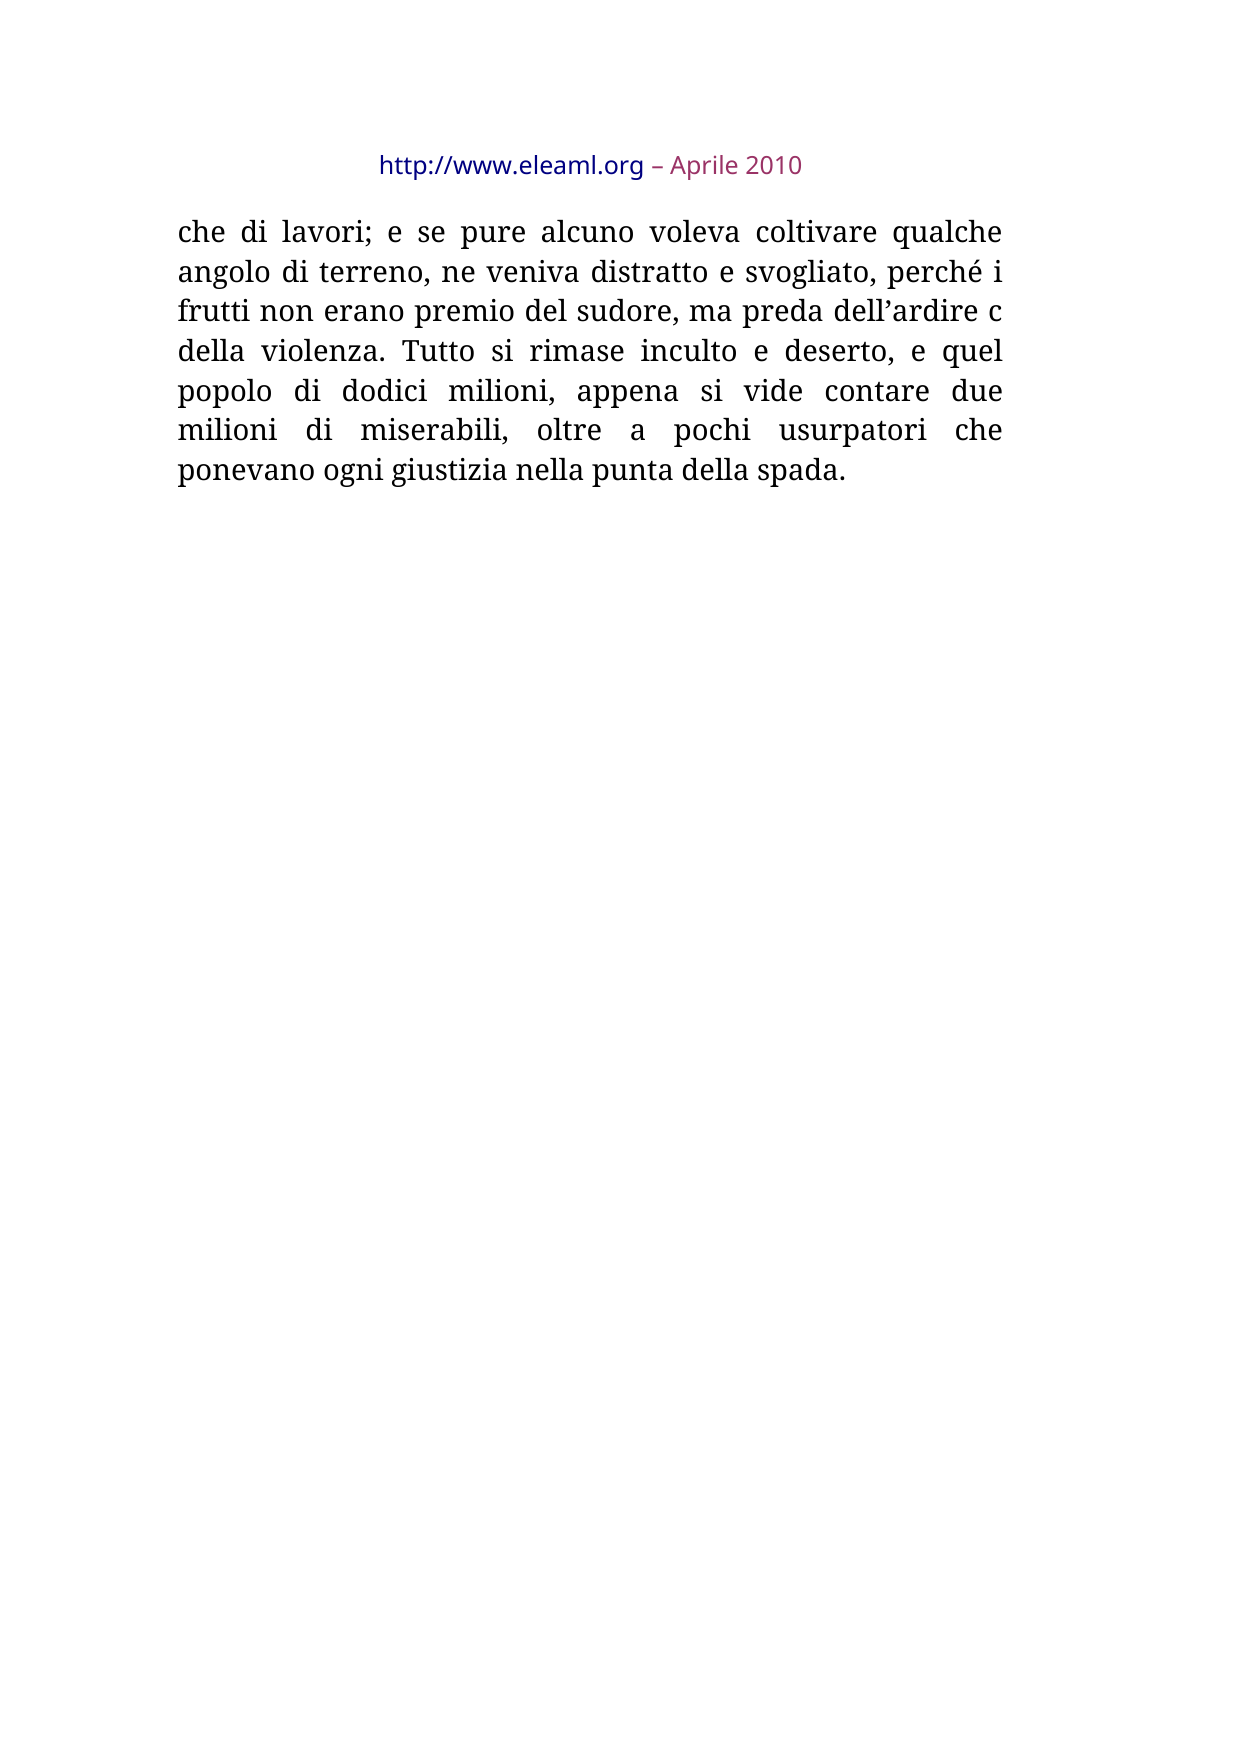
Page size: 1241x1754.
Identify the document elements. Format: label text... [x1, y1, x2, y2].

text che di lavori; e se pure alcuno voleva coltivare qualche angolo di terreno, ne veniva distratto e svogliato, perché i frutti non erano premio del sudore, ma preda dell’ardire c della violenza. Tutto si rimase inculto e deserto, e quel popolo di dodici milioni, appena si vide contare due milioni di miserabili, oltre a pochi usurpatori che ponevano ogni giustizia nella punta della spada. [177, 211, 1004, 489]
